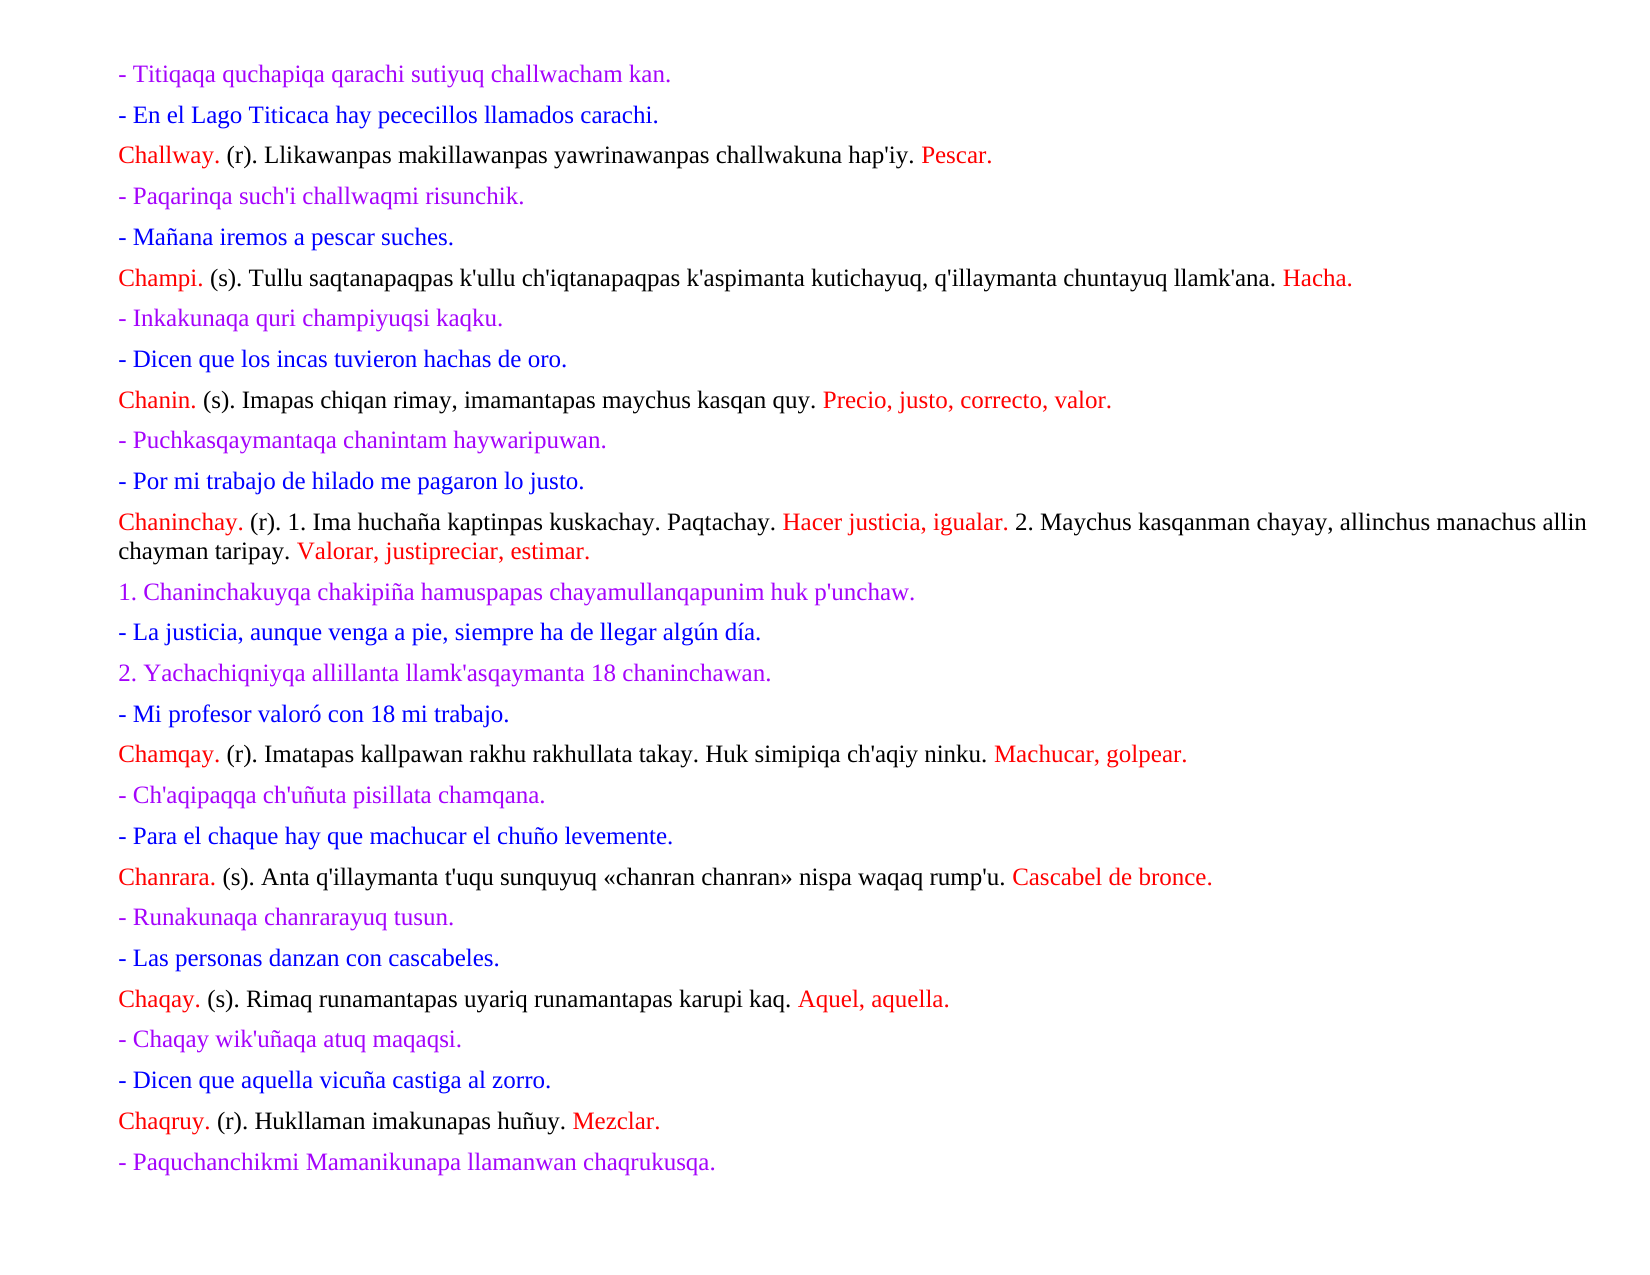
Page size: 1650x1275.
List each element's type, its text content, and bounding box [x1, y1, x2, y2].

text - Paquchanchikmi Mamanikunapa llamanwan chaqrukusqa. [118, 1147, 1591, 1176]
text Chamqay. (r). Imatapas kallpawan rakhu rakhullata takay. Huk simipiqa ch'aqiy ninku. Machucar, golpear. [118, 739, 1591, 768]
text Challway. (r). Llikawanpas makillawanpas yawrinawanpas challwakuna hap'iy. Pescar. [118, 141, 1591, 169]
text - Mi profesor valoró con 18 mi trabajo. [118, 699, 1591, 727]
text - Inkakunaqa quri champiyuqsi kaqku. [118, 303, 1591, 332]
text - Mañana iremos a pescar suches. [118, 222, 1591, 251]
text Chanrara. (s). Anta q'illaymanta t'uqu sunquyuq «chanran chanran» nispa waqaq rump'u. Cascabel de bronce. [118, 862, 1591, 890]
text - En el Lago Titicaca hay pececillos llamados carachi. [118, 100, 1591, 128]
text Chaqay. (s). Rimaq runamantapas uyariq runamantapas karupi kaq. Aquel, aquella. [118, 984, 1591, 1013]
text Chanin. (s). Imapas chiqan rimay, imamantapas maychus kasqan quy. Precio, justo, correcto, valor. [118, 385, 1591, 414]
text - Por mi trabajo de hilado me pagaron lo justo. [118, 466, 1591, 495]
text Chaqruy. (r). Hukllaman imakunapas huñuy. Mezclar. [118, 1106, 1591, 1135]
text - Dicen que los incas tuvieron hachas de oro. [118, 344, 1591, 373]
text - Ch'aqipaqqa ch'uñuta pisillata chamqana. [118, 780, 1591, 809]
text Chaninchay. (r). 1. Ima huchaña kaptinpas kuskachay. Paqtachay. Hacer justicia, igualar. 2. Maychus kasqanman chayay, allinchus manachus allin chayman taripay. Valorar, justipreciar, estimar. [118, 507, 1591, 564]
text 1. Chaninchakuyqa chakipiña hamuspapas chayamullanqapunim huk p'unchaw. [118, 577, 1591, 605]
text - Para el chaque hay que machucar el chuño levemente. [118, 821, 1591, 850]
text Champi. (s). Tullu saqtanapaqpas k'ullu ch'iqtanapaqpas k'aspimanta kutichayuq, q'illaymanta chuntayuq llamk'ana. Hacha. [118, 263, 1591, 291]
text - Puchkasqaymantaqa chanintam haywaripuwan. [118, 426, 1591, 454]
text - Paqarinqa such'i challwaqmi risunchik. [118, 181, 1591, 210]
text - Titiqaqa quchapiqa qarachi sutiyuq challwacham kan. [118, 59, 1591, 88]
text - La justicia, aunque venga a pie, siempre ha de llegar algún día. [118, 617, 1591, 646]
text - Runakunaqa chanrarayuq tusun. [118, 902, 1591, 931]
text - Chaqay wik'uñaqa atuq maqaqsi. [118, 1024, 1591, 1053]
text - Dicen que aquella vicuña castiga al zorro. [118, 1065, 1591, 1094]
text - Las personas danzan con cascabeles. [118, 943, 1591, 972]
text 2. Yachachiqniyqa allillanta llamk'asqaymanta 18 chaninchawan. [118, 658, 1591, 687]
